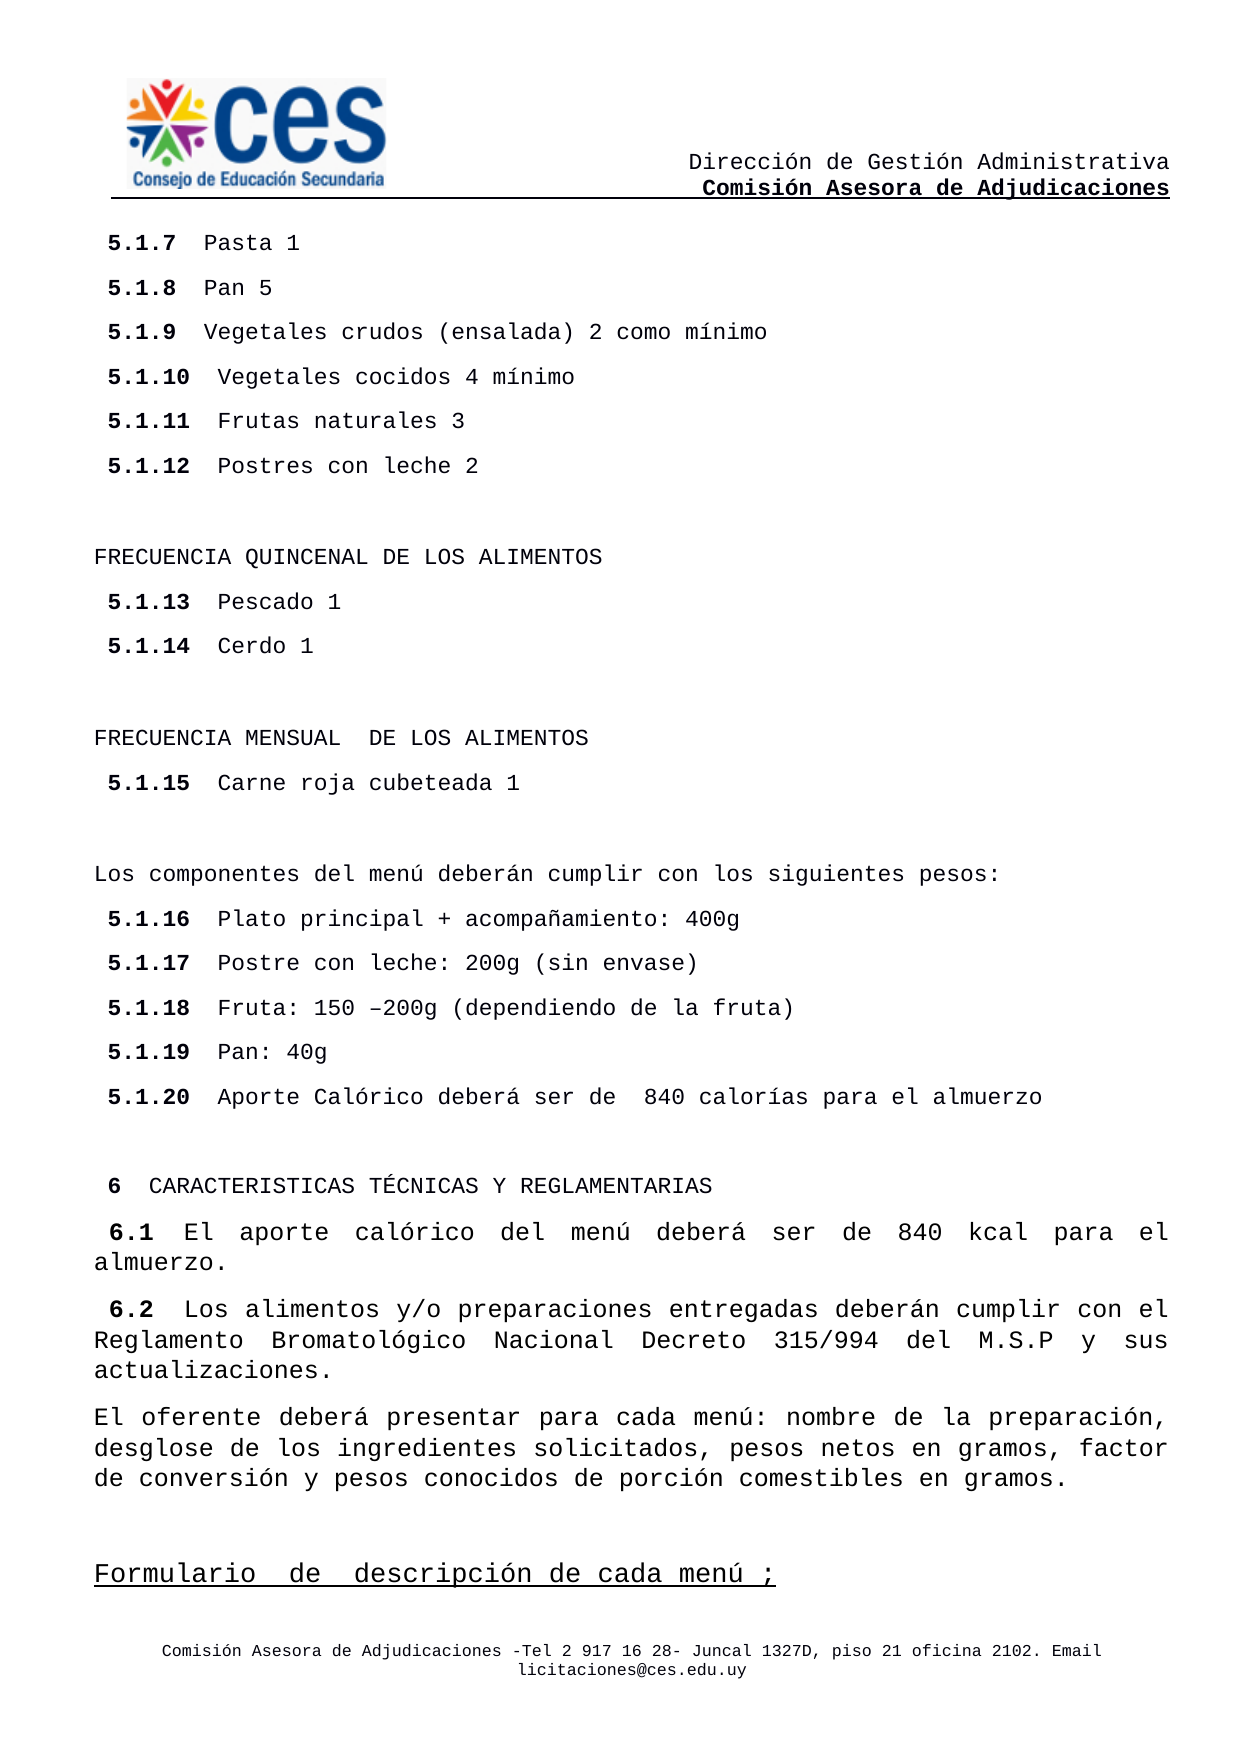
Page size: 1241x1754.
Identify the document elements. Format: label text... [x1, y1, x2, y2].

list Vegetales crudos (ensalada) 2 como mínimo [94, 321, 1169, 346]
list Carne roja cubeteada 1 [94, 771, 1169, 797]
list Postres con leche 2 [94, 454, 1169, 480]
list El aporte calórico del menú deberá ser de 840 kcal para el almuerzo. [94, 1219, 1169, 1278]
list El oferente deberá presentar para cada menú: nombre de la preparación, desglose de los ingredientes solicitados, pesos netos en gramos, factor de conversión y pesos conocidos de porción comestibles en gramos. [94, 1405, 1169, 1494]
list Vegetales cocidos 4 mínimo [94, 365, 1169, 391]
list Aporte Calórico deberá ser de 840 calorías para el almuerzo [94, 1085, 1169, 1111]
list FRECUENCIA MENSUAL DE LOS ALIMENTOS [94, 726, 1169, 752]
list Postre con leche: 200g (sin envase) [94, 952, 1169, 977]
list Pan 5 [94, 276, 1169, 302]
picture [126, 78, 387, 189]
list CARACTERISTICAS TÉCNICAS Y REGLAMENTARIAS [94, 1174, 1169, 1200]
list Fruta: 150 –200g (dependiendo de la fruta) [94, 996, 1169, 1022]
list Los componentes del menú deberán cumplir con los siguientes pesos: [94, 862, 1169, 888]
list Pan: 40g [94, 1041, 1169, 1067]
list FRECUENCIA QUINCENAL DE LOS ALIMENTOS [94, 546, 1169, 572]
list Cerdo 1 [94, 635, 1169, 661]
list Pasta 1 [94, 231, 1169, 257]
list Frutas naturales 3 [94, 410, 1169, 436]
list Los alimentos y/o preparaciones entregadas deberán cumplir con el Reglamento Bromatológico Nacional Decreto 315/994 del M.S.P y sus actualizaciones. [94, 1297, 1169, 1386]
list Formulario de descripción de cada menú ; [94, 1560, 1169, 1591]
list Plato principal + acompañamiento: 400g [94, 907, 1169, 933]
list Pescado 1 [94, 590, 1169, 616]
